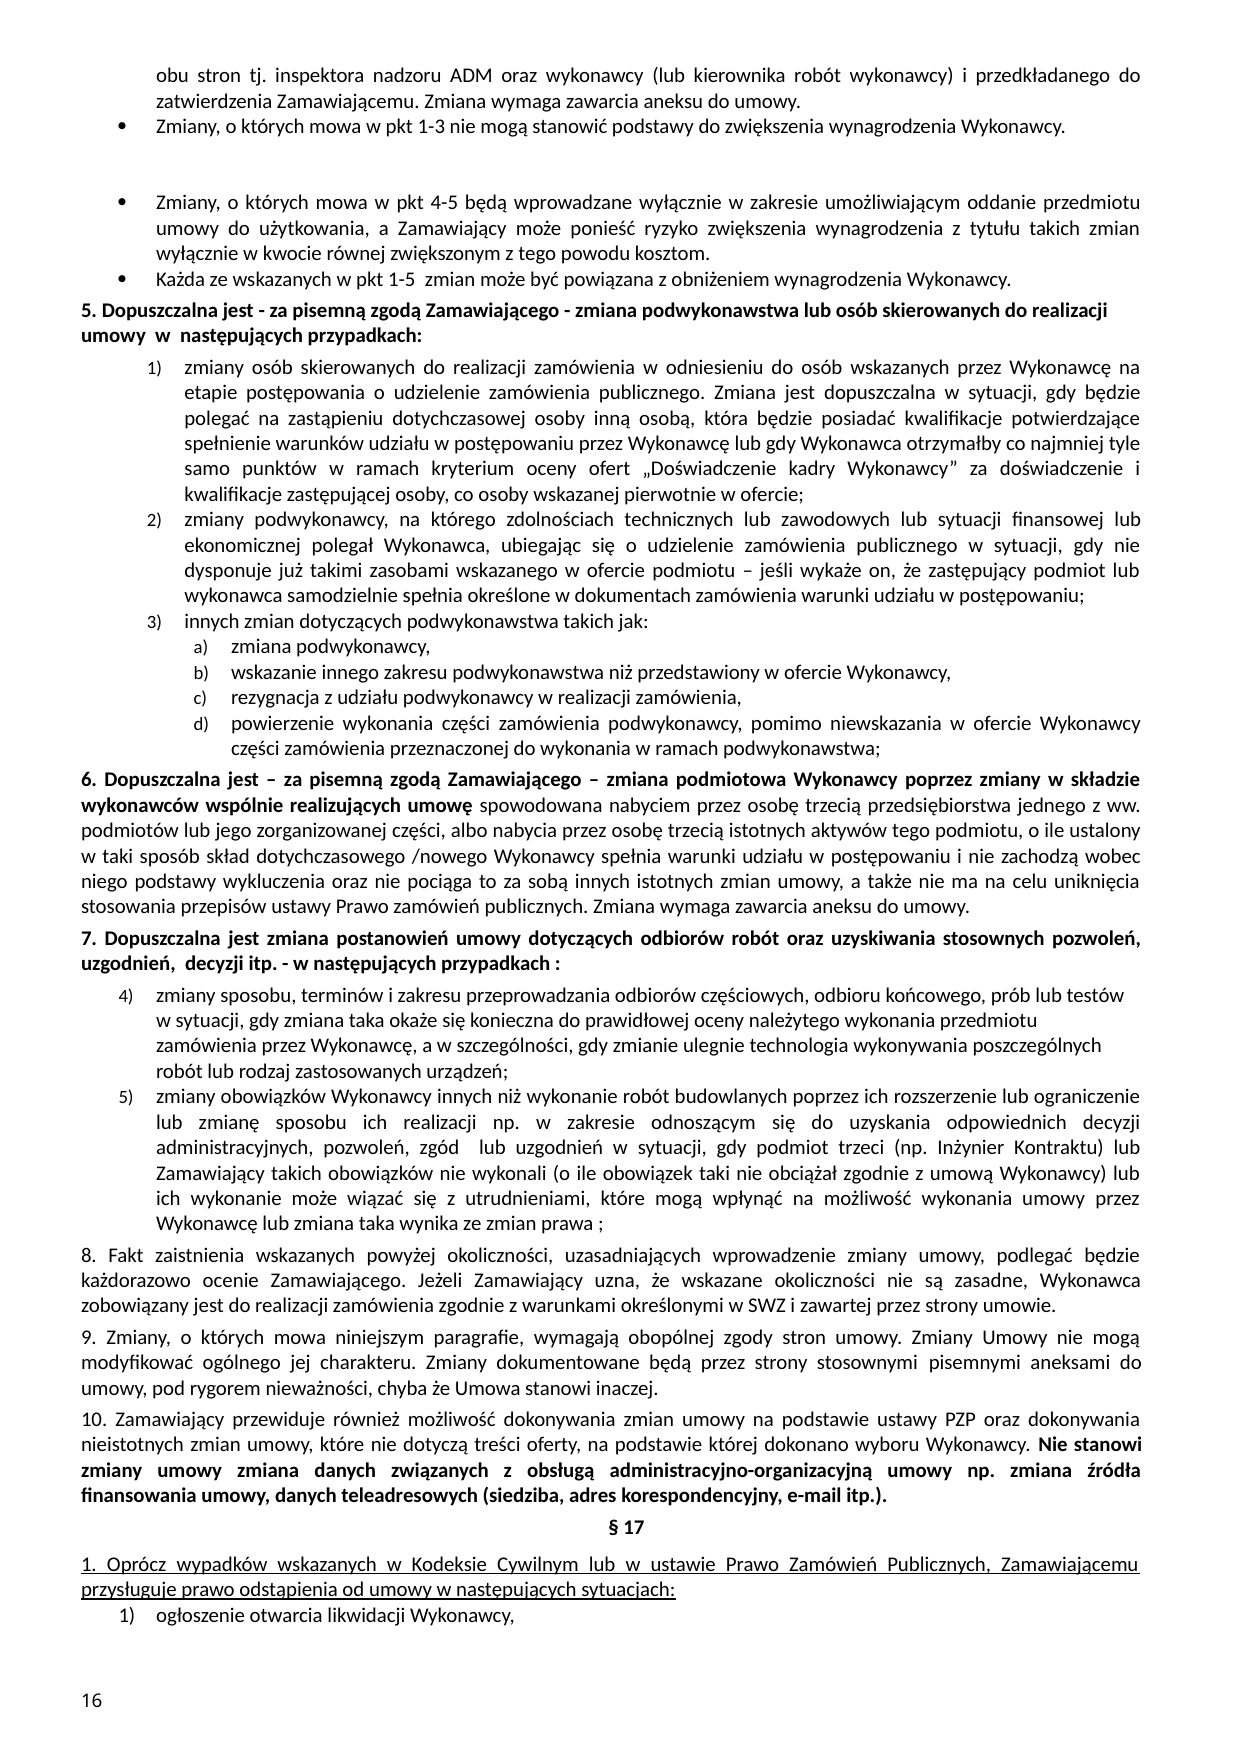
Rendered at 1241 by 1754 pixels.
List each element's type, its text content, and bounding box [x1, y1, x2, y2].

list Każda ze wskazanych w pkt 1-5 zmian może być powiązana z obniżeniem wynagrodzenia Wykonawcy. [118, 266, 1142, 291]
list ogłoszenie otwarcia likwidacji Wykonawcy, [118, 1602, 1142, 1627]
list powierzenie wykonania części zamówienia podwykonawcy, pomimo niewskazania w ofercie Wykonawcy części zamówienia przeznaczonej do wykonania w ramach podwykonawstwa; [193, 710, 1142, 761]
list wskazanie innego zakresu podwykonawstwa niż przedstawiony w ofercie Wykonawcy, [193, 659, 1142, 684]
list zmiany osób skierowanych do realizacji zamówienia w odniesieniu do osób wskazanych przez Wykonawcę na etapie postępowania o udzielenie zamówienia publicznego. Zmiana jest dopuszczalna w sytuacji, gdy będzie polegać na zastąpieniu dotychczasowej osoby inną osobą, która będzie posiadać kwalifikacje potwierdzające spełnienie warunków udziału w postępowaniu przez Wykonawcę lub gdy Wykonawca otrzymałby co najmniej tyle samo punktów w ramach kryterium oceny ofert „Doświadczenie kadry Wykonawcy” za doświadczenie i kwalifikacje zastępującej osoby, co osoby wskazanej pierwotnie w ofercie; [147, 354, 1142, 506]
list zmiany podwykonawcy, na którego zdolnościach technicznych lub zawodowych lub sytuacji finansowej lub ekonomicznej polegał Wykonawca, ubiegając się o udzielenie zamówienia publicznego w sytuacji, gdy nie dysponuje już takimi zasobami wskazanego w ofercie podmiotu – jeśli wykaże on, że zastępujący podmiot lub wykonawca samodzielnie spełnia określone w dokumentach zamówienia warunki udziału w postępowaniu; [147, 506, 1142, 608]
text 9. Zmiany, o których mowa niniejszym paragrafie, wymagają obopólnej zgody stron umowy. Zmiany Umowy nie mogą modyfikować ogólnego jej charakteru. Zmiany dokumentowane będą przez strony stosownymi pisemnymi aneksami do umowy, pod rygorem nieważności, chyba że Umowa stanowi inaczej. [81, 1324, 1142, 1400]
text 5. Dopuszczalna jest - za pisemną zgodą Zamawiającego - zmiana podwykonawstwa lub osób skierowanych do realizacji umowy w następujących przypadkach: [81, 297, 1142, 348]
list zmiany obowiązków Wykonawcy innych niż wykonanie robót budowlanych poprzez ich rozszerzenie lub ograniczenie lub zmianę sposobu ich realizacji np. w zakresie odnoszącym się do uzyskania odpowiednich decyzji administracyjnych, pozwoleń, zgód lub uzgodnień w sytuacji, gdy podmiot trzeci (np. Inżynier Kontraktu) lub Zamawiający takich obowiązków nie wykonali (o ile obowiązek taki nie obciążał zgodnie z umową Wykonawcy) lub ich wykonanie może wiązać się z utrudnieniami, które mogą wpłynąć na możliwość wykonania umowy przez Wykonawcę lub zmiana taka wynika ze zmian prawa ; [118, 1083, 1142, 1236]
list Zmiany, o których mowa w pkt 4-5 będą wprowadzane wyłącznie w zakresie umożliwiającym oddanie przedmiotu umowy do użytkowania, a Zamawiający może ponieść ryzyko zwiększenia wynagrodzenia z tytułu takich zmian wyłącznie w kwocie równej zwiększonym z tego powodu kosztom. [118, 189, 1142, 266]
list rezygnacja z udziału podwykonawcy w realizacji zamówienia, [193, 684, 1142, 710]
list zmiana podwykonawcy, [193, 633, 1142, 659]
text 7. Dopuszczalna jest zmiana postanowień umowy dotyczących odbiorów robót oraz uzyskiwania stosownych pozwoleń, uzgodnień, decyzji itp. - w następujących przypadkach : [81, 925, 1142, 976]
list innych zmian dotyczących podwykonawstwa takich jak: [147, 608, 1142, 633]
text § 17 [112, 1514, 1140, 1539]
text 6. Dopuszczalna jest – za pisemną zgodą Zamawiającego – zmiana podmiotowa Wykonawcy poprzez zmiany w składzie wykonawców wspólnie realizujących umowę spowodowana nabyciem przez osobę trzecią przedsiębiorstwa jednego z ww. podmiotów lub jego zorganizowanej części, albo nabycia przez osobę trzecią istotnych aktywów tego podmiotu, o ile ustalony w taki sposób skład dotychczasowego /nowego Wykonawcy spełnia warunki udziału w postępowaniu i nie zachodzą wobec niego podstawy wykluczenia oraz nie pociąga to za sobą innych istotnych zmian umowy, a także nie ma na celu uniknięcia stosowania przepisów ustawy Prawo zamówień publicznych. Zmiana wymaga zawarcia aneksu do umowy. [81, 767, 1142, 919]
list Zmiany, o których mowa w pkt 1-3 nie mogą stanowić podstawy do zwiększenia wynagrodzenia Wykonawcy. [118, 113, 1142, 139]
text przysługuje prawo odstąpienia od umowy w następujących sytuacjach: [81, 1574, 1140, 1602]
text 10. Zamawiający przewiduje również możliwość dokonywania zmian umowy na podstawie ustawy PZP oraz dokonywania nieistotnych zmian umowy, które nie dotyczą treści oferty, na podstawie której dokonano wyboru Wykonawcy. Nie stanowi zmiany umowy zmiana danych związanych z obsługą administracyjno-organizacyjną umowy np. zmiana źródła finansowania umowy, danych teleadresowych (siedziba, adres korespondencyjny, e-mail itp.). [81, 1406, 1142, 1508]
text 8. Fakt zaistnienia wskazanych powyżej okoliczności, uzasadniających wprowadzenie zmiany umowy, podlegać będzie każdorazowo ocenie Zamawiającego. Jeżeli Zamawiający uzna, że wskazane okoliczności nie są zasadne, Wykonawca zobowiązany jest do realizacji zamówienia zgodnie z warunkami określonymi w SWZ i zawartej przez strony umowie. [81, 1242, 1142, 1318]
list obu stron tj. inspektora nadzoru ADM oraz wykonawcy (lub kierownika robót wykonawcy) i przedkładanego do zatwierdzenia Zamawiającemu. Zmiana wymaga zawarcia aneksu do umowy. [118, 62, 1142, 113]
list zmiany sposobu, terminów i zakresu przeprowadzania odbiorów częściowych, odbioru końcowego, prób lub testów w sytuacji, gdy zmiana taka okaże się konieczna do prawidłowej oceny należytego wykonania przedmiotu zamówienia przez Wykonawcę, a w szczególności, gdy zmianie ulegnie technologia wykonywania poszczególnych robót lub rodzaj zastosowanych urządzeń; [118, 982, 1142, 1083]
text 1. Oprócz wypadków wskazanych w Kodeksie Cywilnym lub w ustawie Prawo Zamówień Publicznych, Zamawiającemu [81, 1551, 1140, 1573]
